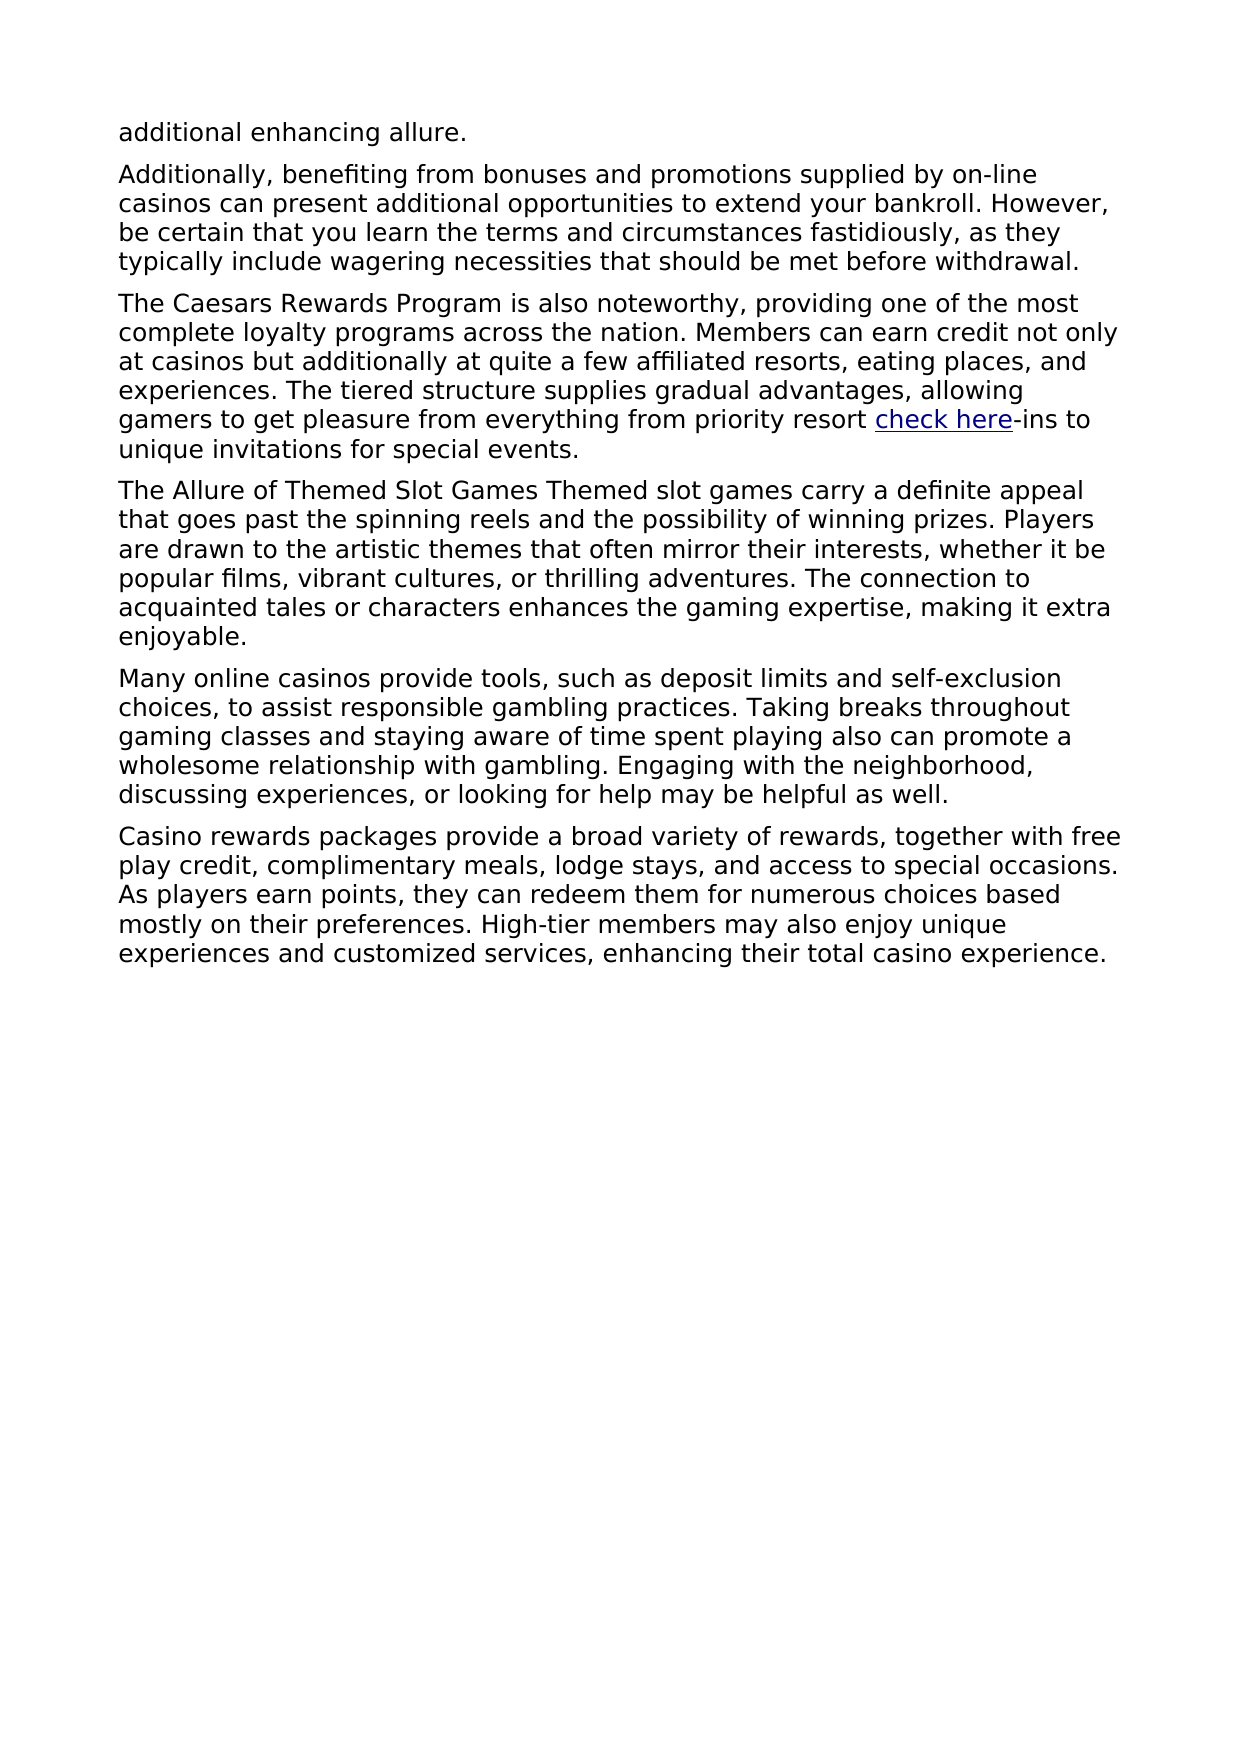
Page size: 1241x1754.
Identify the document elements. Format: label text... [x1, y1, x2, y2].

text additional enhancing allure. [118, 118, 1122, 147]
text The Allure of Themed Slot Games Themed slot games carry a definite appeal that goes past the spinning reels and the possibility of winning prizes. Players are drawn to the artistic themes that often mirror their interests, whether it be popular films, vibrant cultures, or thrilling adventures. The connection to acquainted tales or characters enhances the gaming expertise, making it extra enjoyable. [118, 476, 1122, 651]
text Additionally, benefiting from bonuses and promotions supplied by on-line casinos can present additional opportunities to extend your bankroll. However, be certain that you learn the terms and circumstances fastidiously, as they typically include wagering necessities that should be met before withdrawal. [118, 160, 1122, 276]
text The Caesars Rewards Program is also noteworthy, providing one of the most complete loyalty programs across the nation. Members can earn credit not only at casinos but additionally at quite a few affiliated resorts, eating places, and experiences. The tiered structure supplies gradual advantages, allowing gamers to get pleasure from everything from priority resort check here-ins to unique invitations for special events. [118, 289, 1122, 464]
text Many online casinos provide tools, such as deposit limits and self-exclusion choices, to assist responsible gambling practices. Taking breaks throughout gaming classes and staying aware of time spent playing also can promote a wholesome relationship with gambling. Engaging with the neighborhood, discussing experiences, or looking for help may be helpful as well. [118, 664, 1122, 810]
text Casino rewards packages provide a broad variety of rewards, together with free play credit, complimentary meals, lodge stays, and access to special occasions. As players earn points, they can redeem them for numerous choices based mostly on their preferences. High-tier members may also enjoy unique experiences and customized services, enhancing their total casino experience. [118, 822, 1122, 968]
